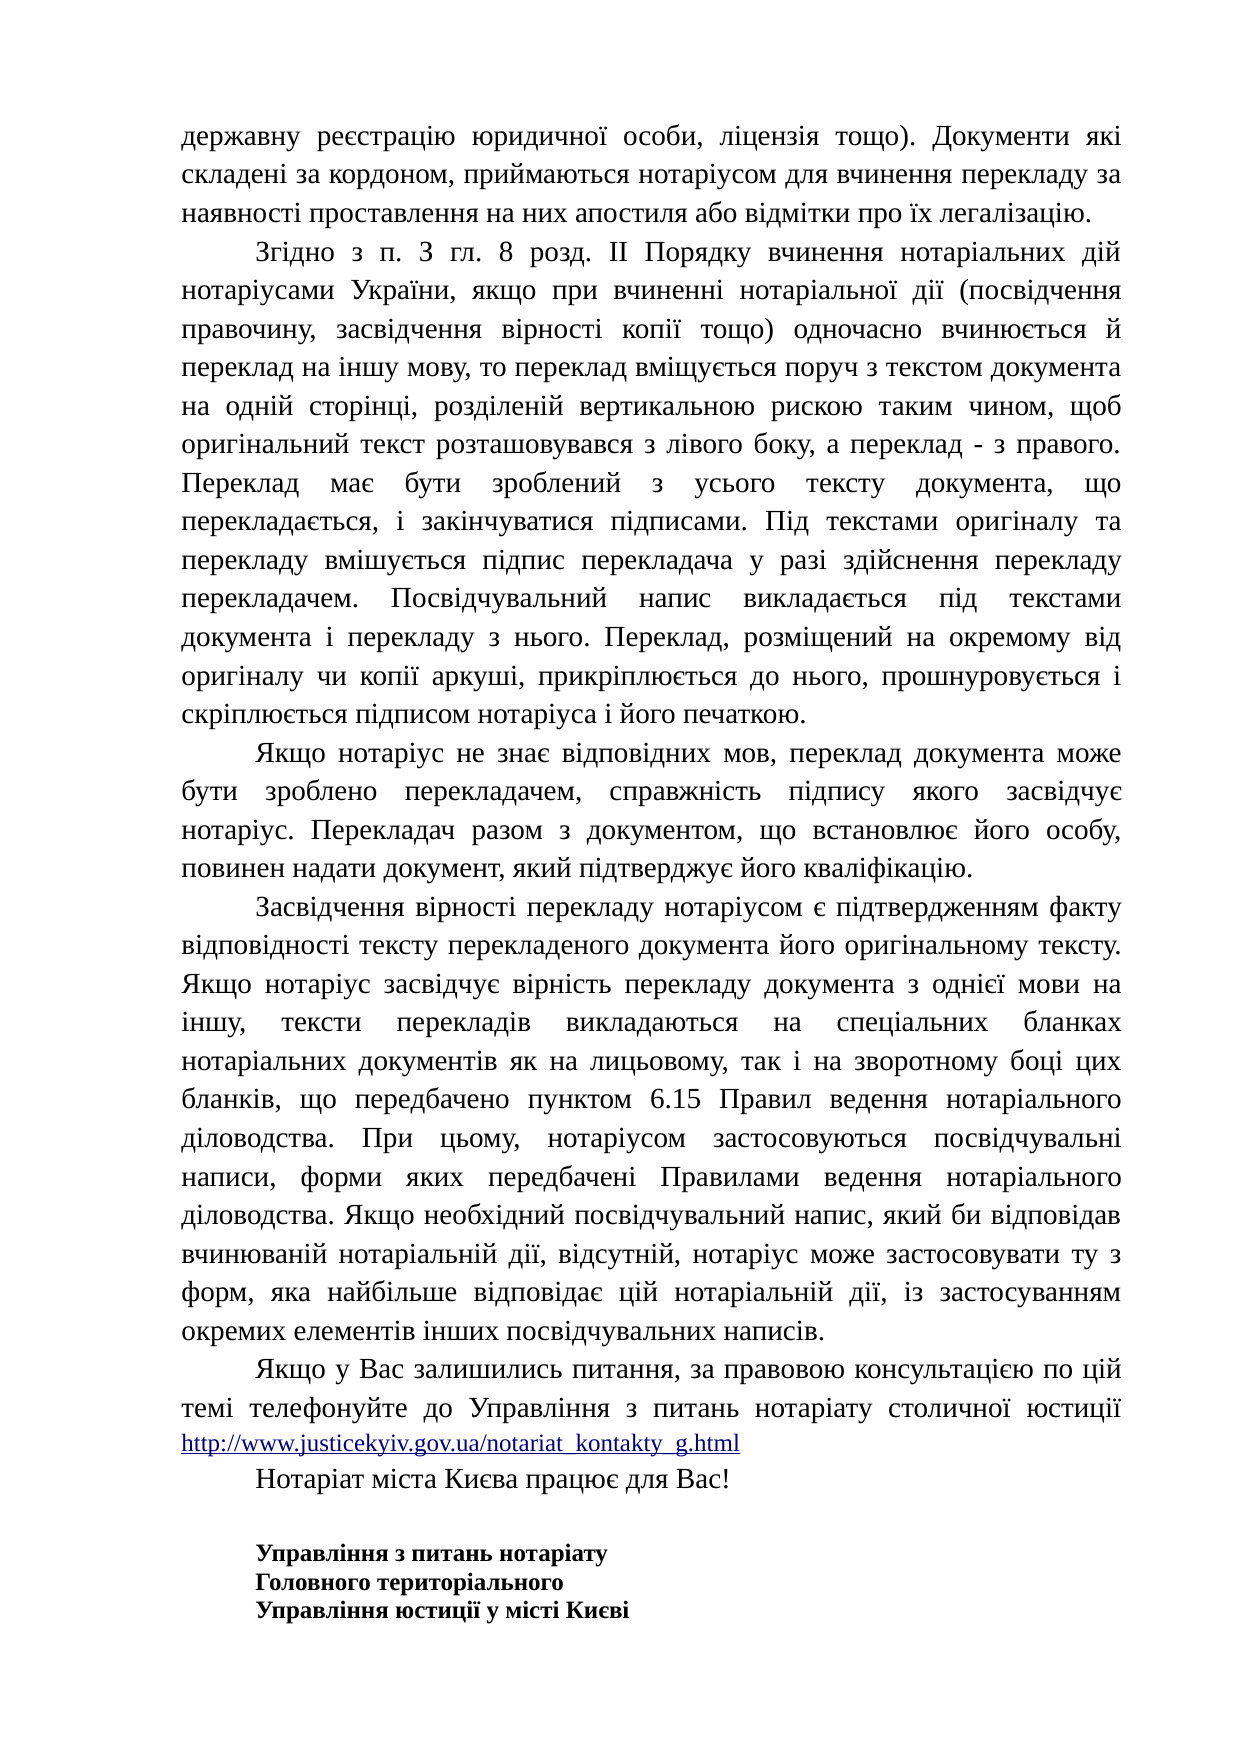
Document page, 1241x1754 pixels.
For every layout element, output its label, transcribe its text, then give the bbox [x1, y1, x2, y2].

text Головного територіального [181, 1567, 1122, 1595]
text Нотаріат міста Києва працює для Вас! [181, 1461, 1122, 1494]
text Засвідчення вірності перекладу нотаріусом є підтвердженням факту відповідності тексту перекладеного документа його оригінальному тексту. Якщо нотаріус засвідчує вірність перекладу документа з однієї мови на іншу, тексти перекладів викладаються на спеціальних бланках нотаріальних документів як на лицьовому, так і на зворотному боці цих бланків, що передбачено пунктом 6.15 Правил ведення нотаріального діловодства. При цьому, нотаріусом застосовуються посвідчувальні написи, форми яких передбачені Правилами ведення нотаріального діловодства. Якщо необхідний посвідчувальний напис, який би відповідав вчинюваній нотаріальній дії, відсутній, нотаріус може застосовувати ту з форм, яка найбільше відповідає цій нотаріальній дії, із застосуванням окремих елементів інших посвідчувальних написів. [181, 889, 1122, 1346]
text Якщо у Вас залишились питання, за правовою консультацією по цій темі телефонуйте до Управління з питань нотаріату столичної юстиції http://www.justicekyiv.gov.ua/notariat_kontakty_g.html [181, 1351, 1122, 1457]
text Управління з питань нотаріату [181, 1538, 1122, 1567]
text державну реєстрацію юридичної особи, ліцензія тощо). Документи які складені за кордоном, приймаються нотаріусом для вчинення перекладу за наявності проставлення на них апостиля або відмітки про їх легалізацію. [181, 118, 1122, 229]
text Управління юстиції у місті Києві [181, 1595, 1122, 1624]
text Згідно з п. З гл. 8 розд. II Порядку вчинення нотаріальних дій нотаріусами України, якщо при вчиненні нотаріальної дії (посвідчення правочину, засвідчення вірності копії тощо) одночасно вчинюється й переклад на іншу мову, то переклад вміщується поруч з текстом документа на одній сторінці, розділеній вертикальною рискою таким чином, щоб оригінальний текст розташовувався з лівого боку, а переклад - з правого. Переклад має бути зроблений з усього тексту документа, що перекладається, і закінчуватися підписами. Під текстами оригіналу та перекладу вмішується підпис перекладача у разі здійснення перекладу перекладачем. Посвідчувальний напис викладається під текстами документа і перекладу з нього. Переклад, розміщений на окремому від оригіналу чи копії аркуші, прикріплюється до нього, прошнуровується і скріплюється підписом нотаріуса і його печаткою. [181, 234, 1122, 730]
text Якщо нотаріус не знає відповідних мов, переклад документа може бути зроблено перекладачем, справжність підпису якого засвідчує нотаріус. Перекладач разом з документом, що встановлює його особу, повинен надати документ, який підтверджує його кваліфікацію. [181, 735, 1122, 884]
